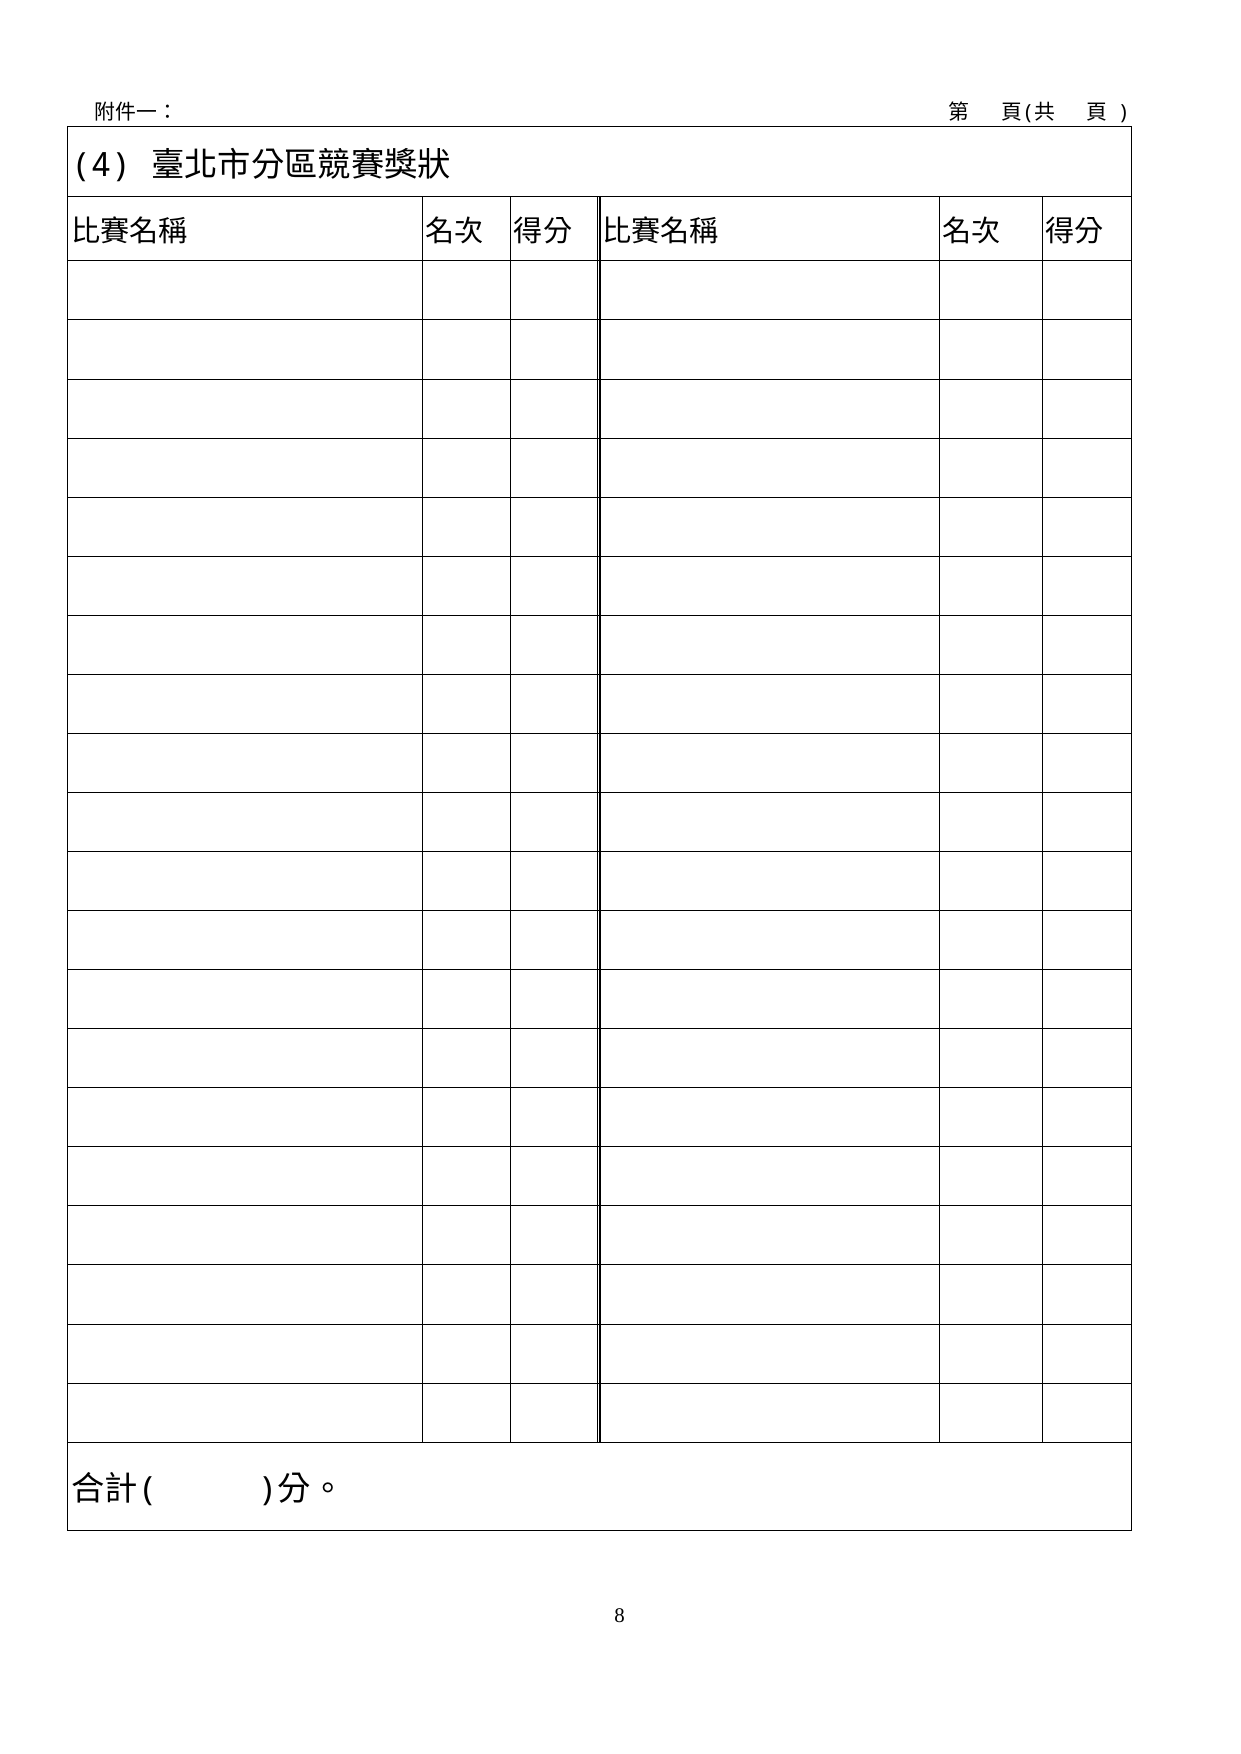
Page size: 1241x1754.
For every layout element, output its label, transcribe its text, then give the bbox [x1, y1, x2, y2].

table_cell 名次 [940, 197, 1042, 260]
table_cell [68, 1384, 422, 1442]
table_cell [423, 616, 510, 674]
table_cell [940, 970, 1042, 1028]
table_cell [68, 1265, 422, 1323]
table_cell [423, 1265, 510, 1323]
table_cell [511, 557, 597, 615]
table_cell [1043, 439, 1131, 497]
table_cell [940, 852, 1042, 910]
table_cell [423, 793, 510, 851]
table_cell [423, 1147, 510, 1205]
table_cell [940, 911, 1042, 969]
table_cell [940, 1384, 1042, 1442]
table_cell [940, 498, 1042, 556]
table_cell [1043, 616, 1131, 674]
table_cell [940, 1029, 1042, 1087]
table_cell [1043, 793, 1131, 851]
table_cell [1043, 675, 1131, 733]
table_cell [1043, 1088, 1131, 1146]
table_cell [68, 380, 422, 437]
table_cell [601, 1206, 939, 1264]
table_cell [68, 320, 422, 378]
table_cell [601, 793, 939, 851]
table_cell [511, 1384, 597, 1442]
table_cell [423, 320, 510, 378]
table_cell [940, 380, 1042, 437]
table_cell [601, 320, 939, 378]
table_cell 得分 [511, 197, 597, 260]
table_cell [511, 1265, 597, 1323]
table_cell [511, 675, 597, 733]
table_cell [511, 734, 597, 792]
table_cell [423, 852, 510, 910]
table_cell [940, 675, 1042, 733]
table_cell [1043, 734, 1131, 792]
table_cell [511, 498, 597, 556]
table_cell [601, 1147, 939, 1205]
table_cell [511, 261, 597, 319]
table_cell [940, 261, 1042, 319]
table_cell [423, 439, 510, 497]
table_cell [1043, 320, 1131, 378]
table_cell [423, 1325, 510, 1382]
table_cell [940, 1206, 1042, 1264]
table_cell [601, 1384, 939, 1442]
table_cell [511, 852, 597, 910]
table_cell [601, 616, 939, 674]
table_cell [511, 1029, 597, 1087]
table_cell [68, 1325, 422, 1382]
table_cell [1043, 911, 1131, 969]
table_cell [1043, 261, 1131, 319]
table_cell [601, 557, 939, 615]
table_cell [1043, 1029, 1131, 1087]
table_cell [423, 261, 510, 319]
text 附件一： 第 頁(共 頁 ) [94, 96, 1144, 126]
table_cell [940, 1325, 1042, 1382]
table_cell [940, 320, 1042, 378]
table_cell [1043, 557, 1131, 615]
table_cell [423, 1088, 510, 1146]
table_cell [511, 616, 597, 674]
table_cell 名次 [423, 197, 510, 260]
table_cell [1043, 380, 1131, 437]
table_cell [68, 970, 422, 1028]
table_cell [940, 734, 1042, 792]
table_cell [601, 970, 939, 1028]
table_cell [511, 911, 597, 969]
table_cell [511, 1147, 597, 1205]
table_cell [511, 380, 597, 437]
table_cell [940, 439, 1042, 497]
table_cell [940, 557, 1042, 615]
table_cell [601, 911, 939, 969]
table_cell 合計( )分。 [68, 1443, 1131, 1530]
table_cell 比賽名稱 [68, 197, 422, 260]
table_cell [940, 616, 1042, 674]
table_cell [511, 439, 597, 497]
table_cell [940, 1265, 1042, 1323]
table_cell [1043, 1265, 1131, 1323]
table_header (4) 臺北市分區競賽獎狀 [68, 127, 1131, 196]
table_cell [423, 970, 510, 1028]
table_cell [423, 1206, 510, 1264]
table_cell [68, 734, 422, 792]
table_cell [1043, 1206, 1131, 1264]
table_cell [1043, 1384, 1131, 1442]
table_cell [601, 261, 939, 319]
table_cell [68, 498, 422, 556]
table_cell [423, 498, 510, 556]
table_cell [601, 498, 939, 556]
table_cell [423, 380, 510, 437]
table_cell [601, 734, 939, 792]
table_cell [601, 380, 939, 437]
table_cell [68, 439, 422, 497]
table_cell [601, 852, 939, 910]
table_cell [68, 261, 422, 319]
table_cell [511, 1325, 597, 1382]
table_cell [423, 557, 510, 615]
table_cell [511, 1206, 597, 1264]
table_cell [68, 793, 422, 851]
table_cell [423, 734, 510, 792]
table_cell [1043, 970, 1131, 1028]
table_cell [1043, 852, 1131, 910]
table_cell [68, 1147, 422, 1205]
table_cell [940, 1088, 1042, 1146]
table_cell [423, 1384, 510, 1442]
table_cell [1043, 1147, 1131, 1205]
table_cell [1043, 498, 1131, 556]
table_cell [68, 557, 422, 615]
table_cell [68, 1029, 422, 1087]
table_cell 得分 [1043, 197, 1131, 260]
table_cell [68, 852, 422, 910]
table_cell [423, 675, 510, 733]
table_cell [423, 1029, 510, 1087]
table_cell [423, 911, 510, 969]
table_cell [511, 1088, 597, 1146]
table_cell [940, 1147, 1042, 1205]
table_cell [601, 675, 939, 733]
table_cell [601, 1265, 939, 1323]
table_cell [601, 1088, 939, 1146]
table_cell [601, 1325, 939, 1382]
table_cell 比賽名稱 [601, 197, 939, 260]
table_cell [601, 1029, 939, 1087]
table_cell [511, 970, 597, 1028]
table_cell [68, 1206, 422, 1264]
table_cell [940, 793, 1042, 851]
table_cell [68, 675, 422, 733]
table_cell [601, 439, 939, 497]
table_cell [1043, 1325, 1131, 1382]
table_cell [68, 1088, 422, 1146]
table_cell [68, 911, 422, 969]
table_cell [511, 320, 597, 378]
table_cell [68, 616, 422, 674]
table_cell [511, 793, 597, 851]
